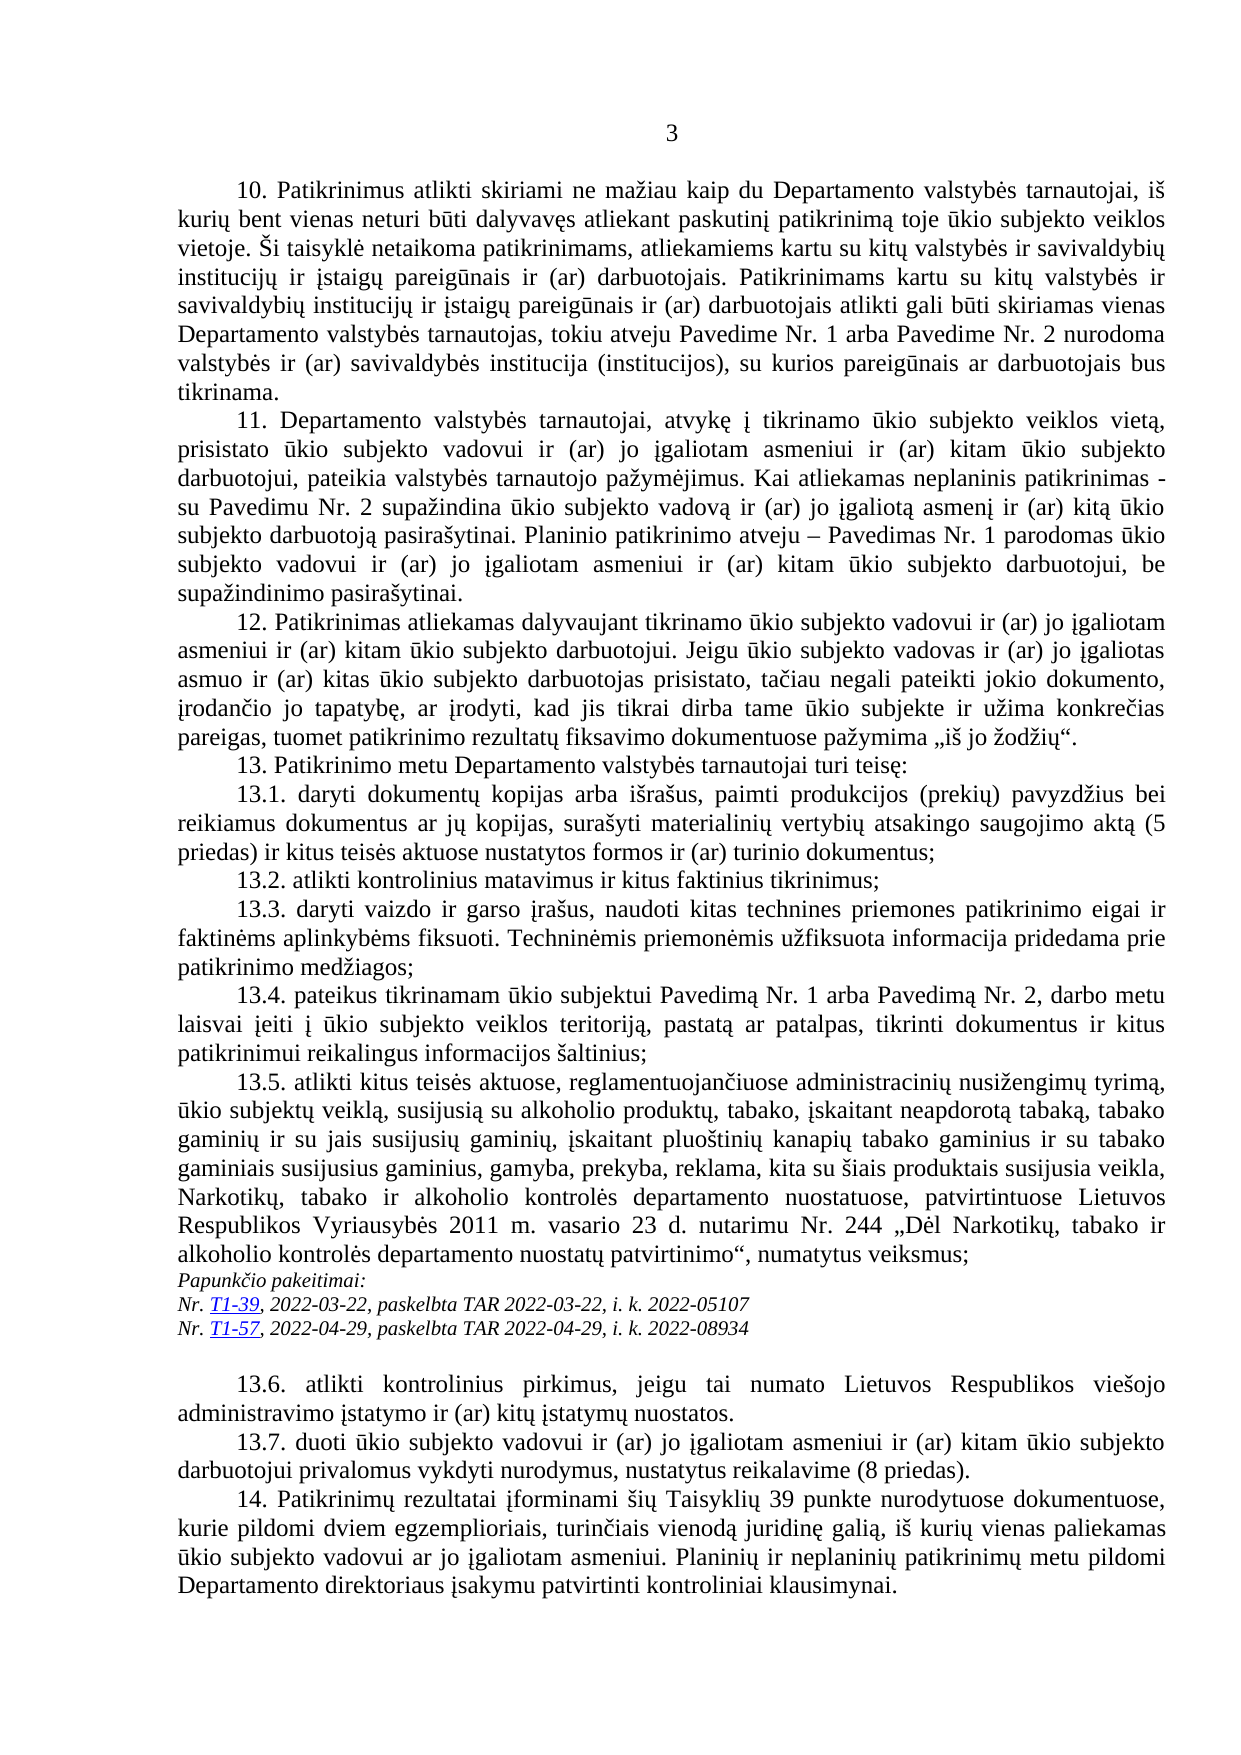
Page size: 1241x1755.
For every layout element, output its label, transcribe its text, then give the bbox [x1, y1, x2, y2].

text 13.5. atlikti kitus teisės aktuose, reglamentuojančiuose administracinių nusižengimų tyrimą, ūkio subjektų veiklą, susijusią su alkoholio produktų, tabako, įskaitant neapdorotą tabaką, tabako gaminių ir su jais susijusių gaminių, įskaitant pluoštinių kanapių tabako gaminius ir su tabako gaminiais susijusius gaminius, gamyba, prekyba, reklama, kita su šiais produktais susijusia veikla, Narkotikų, tabako ir alkoholio kontrolės departamento nuostatuose, patvirtintuose Lietuvos Respublikos Vyriausybės 2011 m. vasario 23 d. nutarimu Nr. 244 „Dėl Narkotikų, tabako ir alkoholio kontrolės departamento nuostatų patvirtinimo“, numatytus veiksmus; [177, 1067, 1167, 1268]
text 13.2. atlikti kontrolinius matavimus ir kitus faktinius tikrinimus; [177, 866, 1167, 894]
text 13.3. daryti vaizdo ir garso įrašus, naudoti kitas technines priemones patikrinimo eigai ir faktinėms aplinkybėms fiksuoti. Techninėmis priemonėmis užfiksuota informacija pridedama prie patikrinimo medžiagos; [177, 894, 1167, 981]
text 13. Patikrinimo metu Departamento valstybės tarnautojai turi teisę: [177, 751, 1167, 779]
text Papunkčio pakeitimai: [177, 1268, 1167, 1292]
text 13.1. daryti dokumentų kopijas arba išrašus, paimti produkcijos (prekių) pavyzdžius bei reikiamus dokumentus ar jų kopijas, surašyti materialinių vertybių atsakingo saugojimo aktą (5 priedas) ir kitus teisės aktuose nustatytos formos ir (ar) turinio dokumentus; [177, 779, 1167, 866]
text Nr. T1-57, 2022-04-29, paskelbta TAR 2022-04-29, i. k. 2022-08934 [177, 1316, 1167, 1340]
text 11. Departamento valstybės tarnautojai, atvykę į tikrinamo ūkio subjekto veiklos vietą, prisistato ūkio subjekto vadovui ir (ar) jo įgaliotam asmeniui ir (ar) kitam ūkio subjekto darbuotojui, pateikia valstybės tarnautojo pažymėjimus. Kai atliekamas neplaninis patikrinimas - su Pavedimu Nr. 2 supažindina ūkio subjekto vadovą ir (ar) jo įgaliotą asmenį ir (ar) kitą ūkio subjekto darbuotoją pasirašytinai. Planinio patikrinimo atveju – Pavedimas Nr. 1 parodomas ūkio subjekto vadovui ir (ar) jo įgaliotam asmeniui ir (ar) kitam ūkio subjekto darbuotojui, be supažindinimo pasirašytinai. [177, 406, 1167, 607]
text 13.7. duoti ūkio subjekto vadovui ir (ar) jo įgaliotam asmeniui ir (ar) kitam ūkio subjekto darbuotojui privalomus vykdyti nurodymus, nustatytus reikalavime (8 priedas). [177, 1427, 1167, 1484]
text 13.6. atlikti kontrolinius pirkimus, jeigu tai numato Lietuvos Respublikos viešojo administravimo įstatymo ir (ar) kitų įstatymų nuostatos. [177, 1369, 1167, 1427]
text Nr. T1-39, 2022-03-22, paskelbta TAR 2022-03-22, i. k. 2022-05107 [177, 1292, 1167, 1316]
text 12. Patikrinimas atliekamas dalyvaujant tikrinamo ūkio subjekto vadovui ir (ar) jo įgaliotam asmeniui ir (ar) kitam ūkio subjekto darbuotojui. Jeigu ūkio subjekto vadovas ir (ar) jo įgaliotas asmuo ir (ar) kitas ūkio subjekto darbuotojas prisistato, tačiau negali pateikti jokio dokumento, įrodančio jo tapatybę, ar įrodyti, kad jis tikrai dirba tame ūkio subjekte ir užima konkrečias pareigas, tuomet patikrinimo rezultatų fiksavimo dokumentuose pažymima „iš jo žodžių“. [177, 607, 1167, 751]
text 10. Patikrinimus atlikti skiriami ne mažiau kaip du Departamento valstybės tarnautojai, iš kurių bent vienas neturi būti dalyvavęs atliekant paskutinį patikrinimą toje ūkio subjekto veiklos vietoje. Ši taisyklė netaikoma patikrinimams, atliekamiems kartu su kitų valstybės ir savivaldybių institucijų ir įstaigų pareigūnais ir (ar) darbuotojais. Patikrinimams kartu su kitų valstybės ir savivaldybių institucijų ir įstaigų pareigūnais ir (ar) darbuotojais atlikti gali būti skiriamas vienas Departamento valstybės tarnautojas, tokiu atveju Pavedime Nr. 1 arba Pavedime Nr. 2 nurodoma valstybės ir (ar) savivaldybės institucija (institucijos), su kurios pareigūnais ar darbuotojais bus tikrinama. [177, 176, 1167, 406]
text 14. Patikrinimų rezultatai įforminami šių Taisyklių 39 punkte nurodytuose dokumentuose, kurie pildomi dviem egzemplioriais, turinčiais vienodą juridinę galią, iš kurių vienas paliekamas ūkio subjekto vadovui ar jo įgaliotam asmeniui. Planinių ir neplaninių patikrinimų metu pildomi Departamento direktoriaus įsakymu patvirtinti kontroliniai klausimynai. [177, 1484, 1167, 1599]
text 13.4. pateikus tikrinamam ūkio subjektui Pavedimą Nr. 1 arba Pavedimą Nr. 2, darbo metu laisvai įeiti į ūkio subjekto veiklos teritoriją, pastatą ar patalpas, tikrinti dokumentus ir kitus patikrinimui reikalingus informacijos šaltinius; [177, 981, 1167, 1067]
